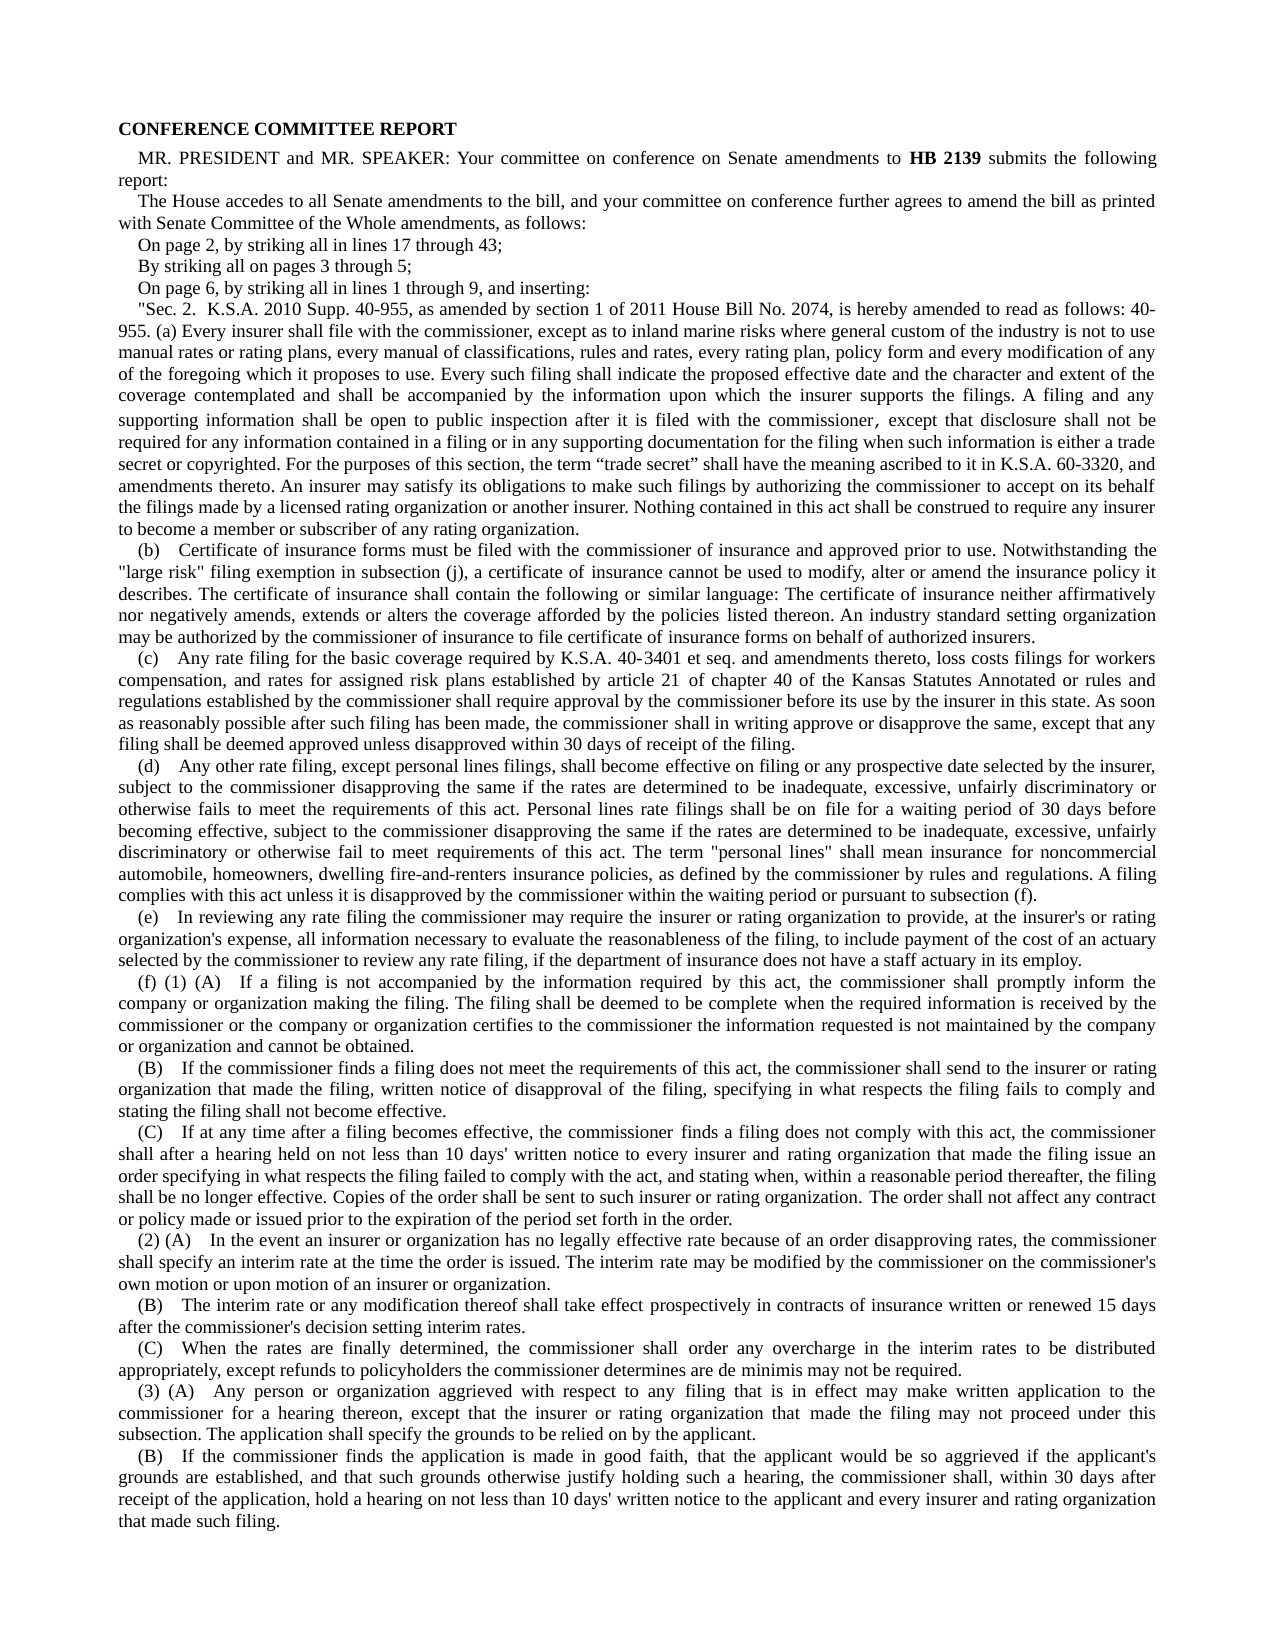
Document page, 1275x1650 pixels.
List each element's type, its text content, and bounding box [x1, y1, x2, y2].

text On page 6, by striking all in lines 1 through 9, and inserting: [118, 277, 1157, 298]
text (C) If at any time after a filing becomes effective, the commissioner finds a filing does not comply with this act, the commissioner shall after a hearing held on not less than 10 days' written notice to every insurer and rating organization that made the filing issue an order specifying in what respects the filing failed to comply with the act, and stating when, within a reasonable period thereafter, the filing shall be no longer effective. Copies of the order shall be sent to such insurer or rating organization. The order shall not affect any contract or policy made or issued prior to the expiration of the period set forth in the order. [118, 1121, 1157, 1229]
text (B) The interim rate or any modification thereof shall take effect prospectively in contracts of insurance written or renewed 15 days after the commissioner's decision setting interim rates. [118, 1294, 1157, 1337]
text (B) If the commissioner finds the application is made in good faith, that the applicant would be so aggrieved if the applicant's grounds are established, and that such grounds otherwise justify holding such a hearing, the commissioner shall, within 30 days after receipt of the application, hold a hearing on not less than 10 days' written notice to the applicant and every insurer and rating organization that made such filing. [118, 1445, 1157, 1531]
text (2) (A) In the event an insurer or organization has no legally effective rate because of an order disapproving rates, the commissioner shall specify an interim rate at the time the order is issued. The interim rate may be modified by the commissioner on the commissioner's own motion or upon motion of an insurer or organization. [118, 1229, 1157, 1294]
text On page 2, by striking all in lines 17 through 43; [118, 233, 1157, 255]
text (b) Certificate of insurance forms must be filed with the commissioner of insurance and approved prior to use. Notwithstanding the "large risk" filing exemption in subsection (j), a certificate of insurance cannot be used to modify, alter or amend the insurance policy it describes. The certificate of insurance shall contain the following or similar language: The certificate of insurance neither affirmatively nor negatively amends, extends or alters the coverage afforded by the policies listed thereon. An industry standard setting organization may be authorized by the commissioner of insurance to file certificate of insurance forms on behalf of authorized insurers. [118, 539, 1157, 647]
text (B) If the commissioner finds a filing does not meet the requirements of this act, the commissioner shall send to the insurer or rating organization that made the filing, written notice of disapproval of the filing, specifying in what respects the filing fails to comply and stating the filing shall not become effective. [118, 1057, 1157, 1121]
subtitle CONFERENCE COMMITTEE REPORT [118, 118, 1157, 140]
text "Sec. 2. K.S.A. 2010 Supp. 40-955, as amended by section 1 of 2011 House Bill No. 2074, is hereby amended to read as follows: 40-955. (a) Every insurer shall file with the commissioner, except as to inland marine risks where general custom of the industry is not to use manual rates or rating plans, every manual of classifications, rules and rates, every rating plan, policy form and every modification of any of the foregoing which it proposes to use. Every such filing shall indicate the proposed effective date and the character and extent of the coverage contemplated and shall be accompanied by the information upon which the insurer supports the filings. A filing and any supporting information shall be open to public inspection after it is filed with the commissioner, except that disclosure shall not be required for any information contained in a filing or in any supporting documentation for the filing when such information is either a trade secret or copyrighted. For the purposes of this section, the term “trade secret” shall have the meaning ascribed to it in K.S.A. 60-3320, and amendments thereto. An insurer may satisfy its obligations to make such filings by authorizing the commissioner to accept on its behalf the filings made by a licensed rating organization or another insurer. Nothing contained in this act shall be construed to require any insurer to become a member or subscriber of any rating organization. [118, 298, 1157, 539]
text (C) When the rates are finally determined, the commissioner shall order any overcharge in the interim rates to be distributed appropriately, except refunds to policyholders the commissioner determines are de minimis may not be required. [118, 1337, 1157, 1380]
text (d) Any other rate filing, except personal lines filings, shall become effective on filing or any prospective date selected by the insurer, subject to the commissioner disapproving the same if the rates are determined to be inadequate, excessive, unfairly discriminatory or otherwise fails to meet the requirements of this act. Personal lines rate filings shall be on file for a waiting period of 30 days before becoming effective, subject to the commissioner disapproving the same if the rates are determined to be inadequate, excessive, unfairly discriminatory or otherwise fail to meet requirements of this act. The term "personal lines" shall mean insurance for noncommercial automobile, homeowners, dwelling fire-and-renters insurance policies, as defined by the commissioner by rules and regulations. A filing complies with this act unless it is disapproved by the commissioner within the waiting period or pursuant to subsection (f). [118, 755, 1157, 906]
text (c) Any rate filing for the basic coverage required by K.S.A. 40-3401 et seq. and amendments thereto, loss costs filings for workers compensation, and rates for assigned risk plans established by article 21 of chapter 40 of the Kansas Statutes Annotated or rules and regulations established by the commissioner shall require approval by the commissioner before its use by the insurer in this state. As soon as reasonably possible after such filing has been made, the commissioner shall in writing approve or disapprove the same, except that any filing shall be deemed approved unless disapproved within 30 days of receipt of the filing. [118, 647, 1157, 755]
text (f) (1) (A) If a filing is not accompanied by the information required by this act, the commissioner shall promptly inform the company or organization making the filing. The filing shall be deemed to be complete when the required information is received by the commissioner or the company or organization certifies to the commissioner the information requested is not maintained by the company or organization and cannot be obtained. [118, 971, 1157, 1057]
text (e) In reviewing any rate filing the commissioner may require the insurer or rating organization to provide, at the insurer's or rating organization's expense, all information necessary to evaluate the reasonableness of the filing, to include payment of the cost of an actuary selected by the commissioner to review any rate filing, if the department of insurance does not have a staff actuary in its employ. [118, 906, 1157, 971]
text By striking all on pages 3 through 5; [118, 255, 1157, 277]
text MR. PRESIDENT and MR. SPEAKER: Your committee on conference on Senate amendments to HB 2139 submits the following report: [118, 147, 1157, 190]
text The House accedes to all Senate amendments to the bill, and your committee on conference further agrees to amend the bill as printed with Senate Committee of the Whole amendments, as follows: [118, 190, 1157, 233]
text (3) (A) Any person or organization aggrieved with respect to any filing that is in effect may make written application to the commissioner for a hearing thereon, except that the insurer or rating organization that made the filing may not proceed under this subsection. The application shall specify the grounds to be relied on by the applicant. [118, 1380, 1157, 1445]
